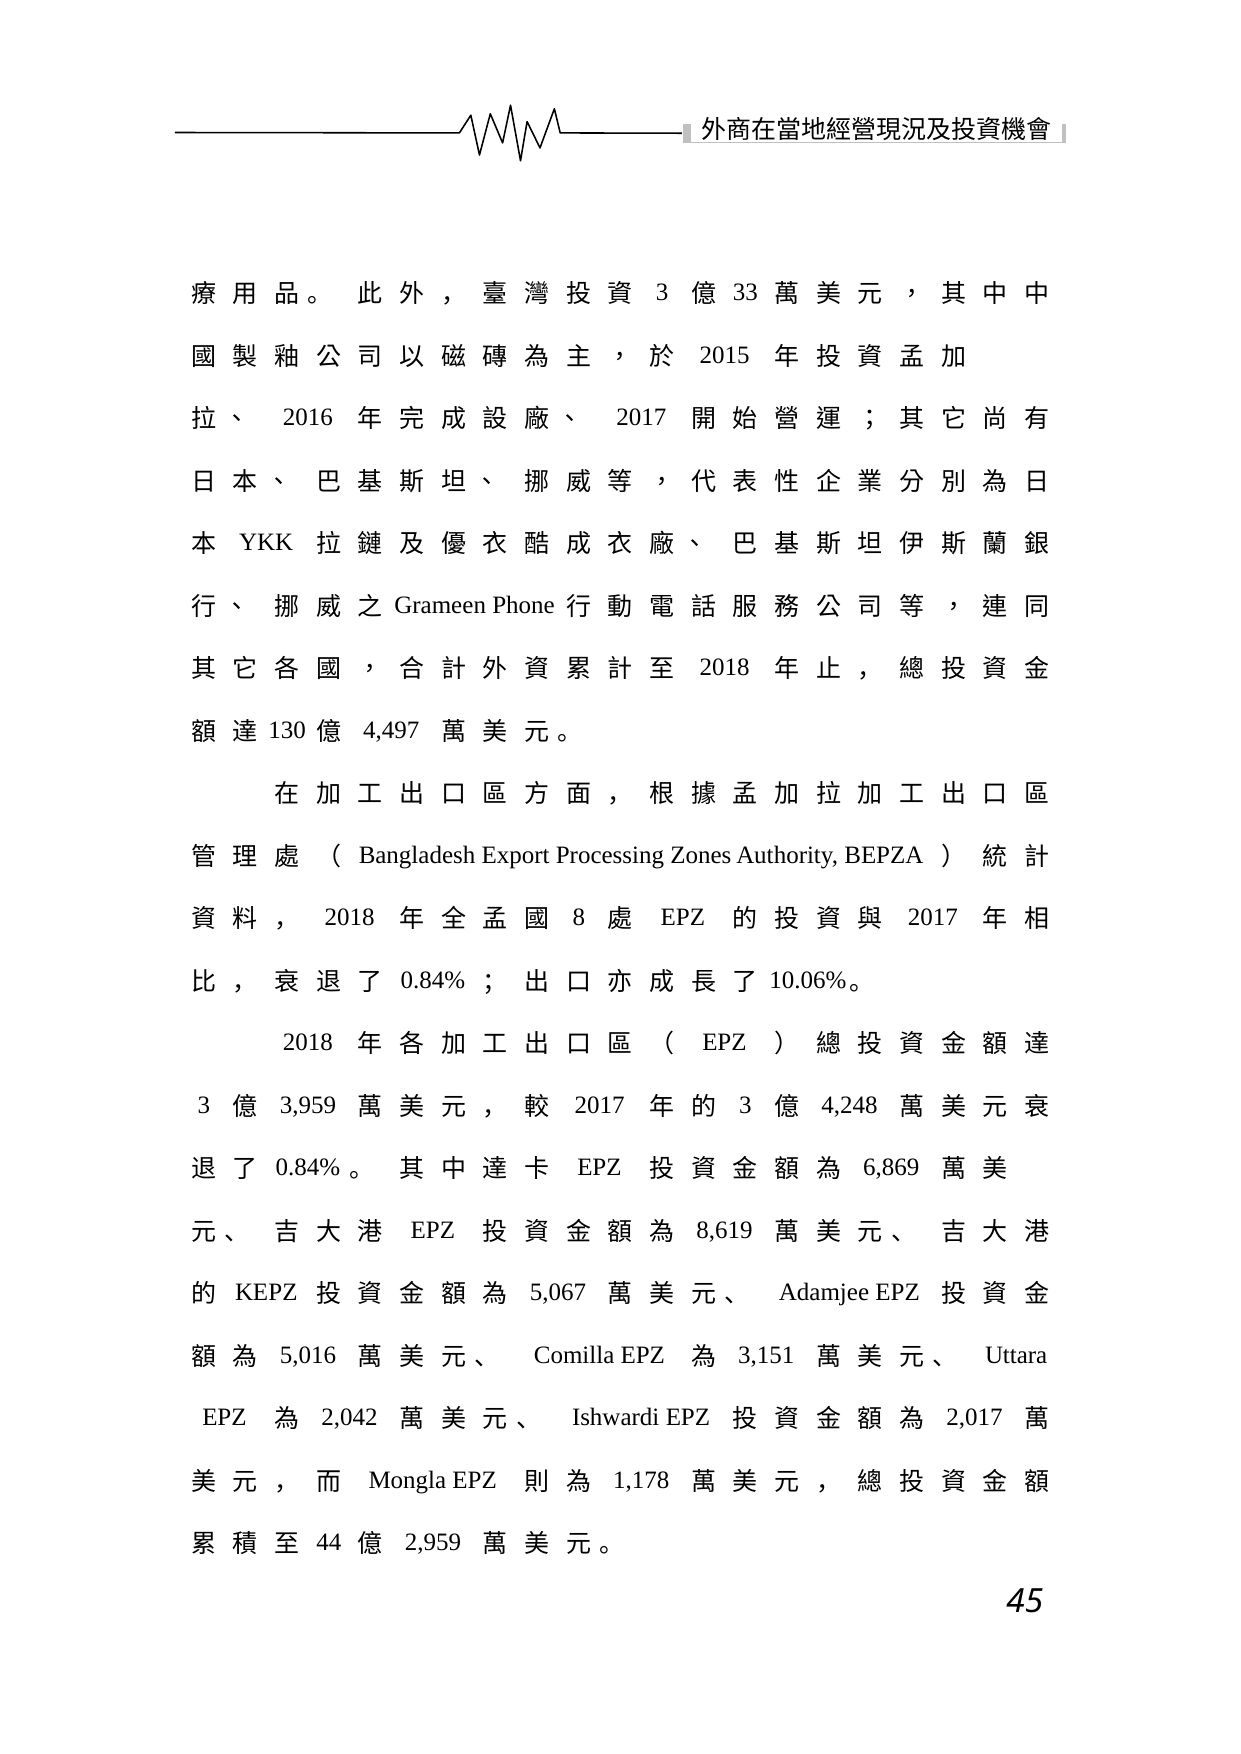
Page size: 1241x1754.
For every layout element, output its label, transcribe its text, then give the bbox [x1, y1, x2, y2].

text 2018年各加工出口區（EPZ）總投資金額達3億3,959萬美元，較2017年的3億4,248萬美元衰退了0.84%。其中達卡EPZ投資金額為6,869萬美元、吉大港EPZ投資金額為8,619萬美元、吉大港的KEPZ投資金額為5,067萬美元、Adamjee EPZ投資金額為5,016萬美元、Comilla EPZ為3,151萬美元、Uttara EPZ為2,042萬美元、Ishwardi EPZ投資金額為2,017萬美元，而Mongla EPZ則為1,178萬美元，總投資金額累積至44億2,959萬美元。 [183, 1000, 1058, 1563]
text 在加工出口區方面，根據孟加拉加工出口區管理處（Bangladesh Export Processing Zones Authority, BEPZA）統計資料，2018年全孟國8處EPZ的投資與2017年相比，衰退了0.84%；出口亦成長了10.06%。 [183, 750, 1058, 1000]
text 療用品。此外，臺灣投資3億33萬美元，其中中國製釉公司以磁磚為主，於2015年投資孟加拉、2016年完成設廠、2017開始營運；其它尚有日本、巴基斯坦、挪威等，代表性企業分別為日本YKK拉鏈及優衣酷成衣廠、巴基斯坦伊斯蘭銀行、挪威之Grameen Phone行動電話服務公司等，連同其它各國，合計外資累計至2018年止，總投資金額達130億4,497萬美元。 [183, 250, 1058, 750]
